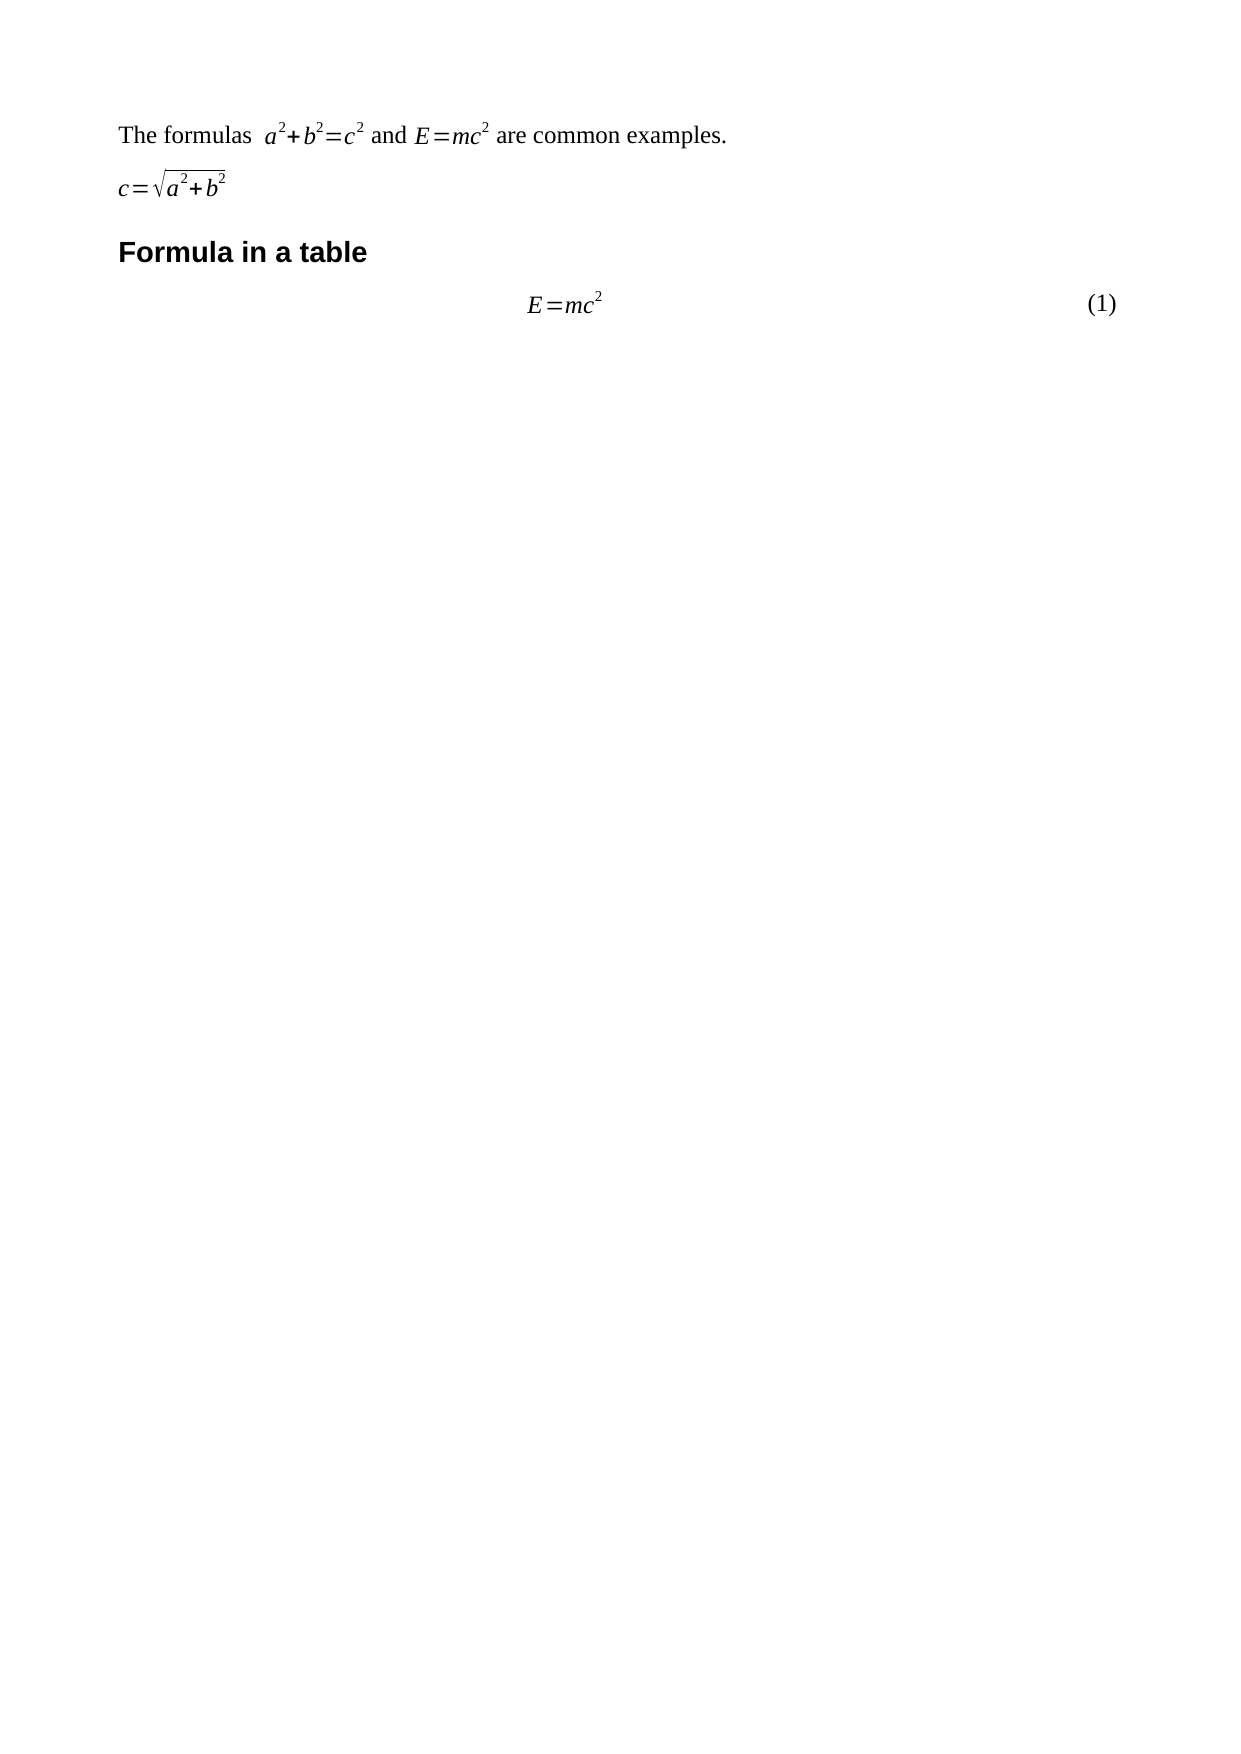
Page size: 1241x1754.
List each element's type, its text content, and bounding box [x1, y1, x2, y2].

table_header [118, 281, 1010, 324]
subtitle Formula in a table [118, 235, 1122, 269]
text The formulas and are common examples. [118, 118, 1122, 149]
table_header (1) [1010, 281, 1122, 324]
